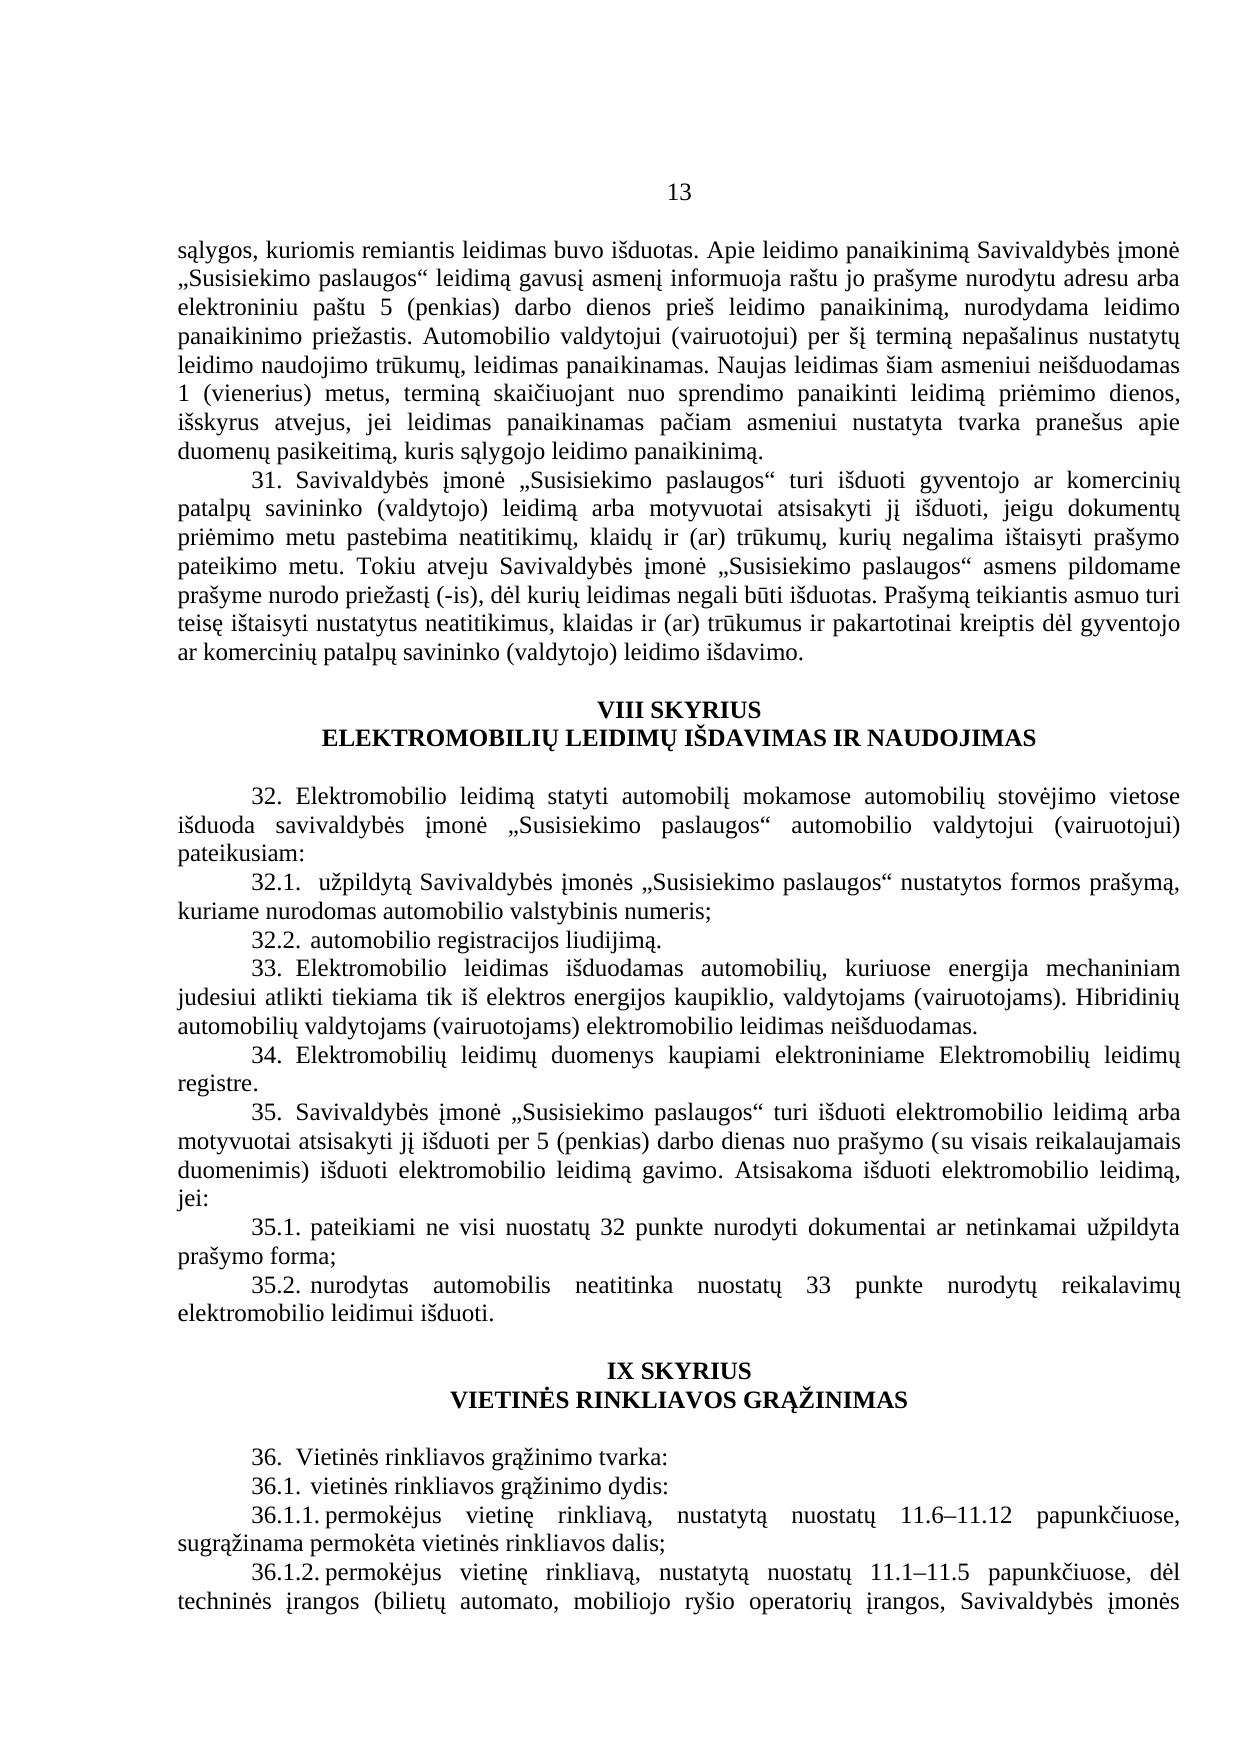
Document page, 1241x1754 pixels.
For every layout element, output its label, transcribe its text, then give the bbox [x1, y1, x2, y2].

text 33. Elektromobilio leidimas išduodamas automobilių, kuriuose energija mechaniniam judesiui atlikti tiekiama tik iš elektros energijos kaupiklio, valdytojams (vairuotojams). Hibridinių automobilių valdytojams (vairuotojams) elektromobilio leidimas neišduodamas. [177, 953, 1181, 1040]
text VIII SKYRIUS [177, 695, 1181, 723]
text 36.1.1. permokėjus vietinę rinkliavą, nustatytą nuostatų 11.6–11.12 papunkčiuose, sugrąžinama permokėta vietinės rinkliavos dalis; [177, 1500, 1181, 1557]
text 32.2. automobilio registracijos liudijimą. [177, 925, 1181, 953]
text 35. Savivaldybės įmonė „Susisiekimo paslaugos“ turi išduoti elektromobilio leidimą arba motyvuotai atsisakyti jį išduoti per 5 (penkias) darbo dienas nuo prašymo (su visais reikalaujamais duomenimis) išduoti elektromobilio leidimą gavimo. Atsisakoma išduoti elektromobilio leidimą, jei: [177, 1097, 1181, 1212]
text 32. Elektromobilio leidimą statyti automobilį mokamose automobilių stovėjimo vietose išduoda savivaldybės įmonė „Susisiekimo paslaugos“ automobilio valdytojui (vairuotojui) pateikusiam: [177, 781, 1181, 867]
text IX SKYRIUS [177, 1356, 1181, 1385]
text 36.1. vietinės rinkliavos grąžinimo dydis: [177, 1471, 1181, 1500]
text VIETINĖS RINKLIAVOS GRĄŽINIMAS [177, 1385, 1181, 1413]
text 36. Vietinės rinkliavos grąžinimo tvarka: [177, 1442, 1181, 1471]
text sąlygos, kuriomis remiantis leidimas buvo išduotas. Apie leidimo panaikinimą Savivaldybės įmonė „Susisiekimo paslaugos“ leidimą gavusį asmenį informuoja raštu jo prašyme nurodytu adresu arba elektroniniu paštu 5 (penkias) darbo dienos prieš leidimo panaikinimą, nurodydama leidimo panaikinimo priežastis. Automobilio valdytojui (vairuotojui) per šį terminą nepašalinus nustatytų leidimo naudojimo trūkumų, leidimas panaikinamas. Naujas leidimas šiam asmeniui neišduodamas 1 (vienerius) metus, terminą skaičiuojant nuo sprendimo panaikinti leidimą priėmimo dienos, išskyrus atvejus, jei leidimas panaikinamas pačiam asmeniui nustatyta tvarka pranešus apie duomenų pasikeitimą, kuris sąlygojo leidimo panaikinimą. [177, 235, 1181, 465]
text 35.2. nurodytas automobilis neatitinka nuostatų 33 punkte nurodytų reikalavimų elektromobilio leidimui išduoti. [177, 1270, 1181, 1327]
text 34. Elektromobilių leidimų duomenys kaupiami elektroniniame Elektromobilių leidimų registre. [177, 1040, 1181, 1097]
text 31. Savivaldybės įmonė „Susisiekimo paslaugos“ turi išduoti gyventojo ar komercinių patalpų savininko (valdytojo) leidimą arba motyvuotai atsisakyti jį išduoti, jeigu dokumentų priėmimo metu pastebima neatitikimų, klaidų ir (ar) trūkumų, kurių negalima ištaisyti prašymo pateikimo metu. Tokiu atveju Savivaldybės įmonė „Susisiekimo paslaugos“ asmens pildomame prašyme nurodo priežastį (-is), dėl kurių leidimas negali būti išduotas. Prašymą teikiantis asmuo turi teisę ištaisyti nustatytus neatitikimus, klaidas ir (ar) trūkumus ir pakartotinai kreiptis dėl gyventojo ar komercinių patalpų savininko (valdytojo) leidimo išdavimo. [177, 465, 1181, 666]
text 32.1. užpildytą Savivaldybės įmonės „Susisiekimo paslaugos“ nustatytos formos prašymą, kuriame nurodomas automobilio valstybinis numeris; [177, 867, 1181, 925]
text ELEKTROMOBILIŲ LEIDIMŲ IŠDAVIMAS IR NAUDOJIMAS [177, 723, 1181, 752]
text 36.1.2. permokėjus vietinę rinkliavą, nustatytą nuostatų 11.1–11.5 papunkčiuose, dėl techninės įrangos (bilietų automato, mobiliojo ryšio operatorių įrangos, Savivaldybės įmonės [177, 1557, 1181, 1615]
text 35.1. pateikiami ne visi nuostatų 32 punkte nurodyti dokumentai ar netinkamai užpildyta prašymo forma; [177, 1212, 1181, 1270]
